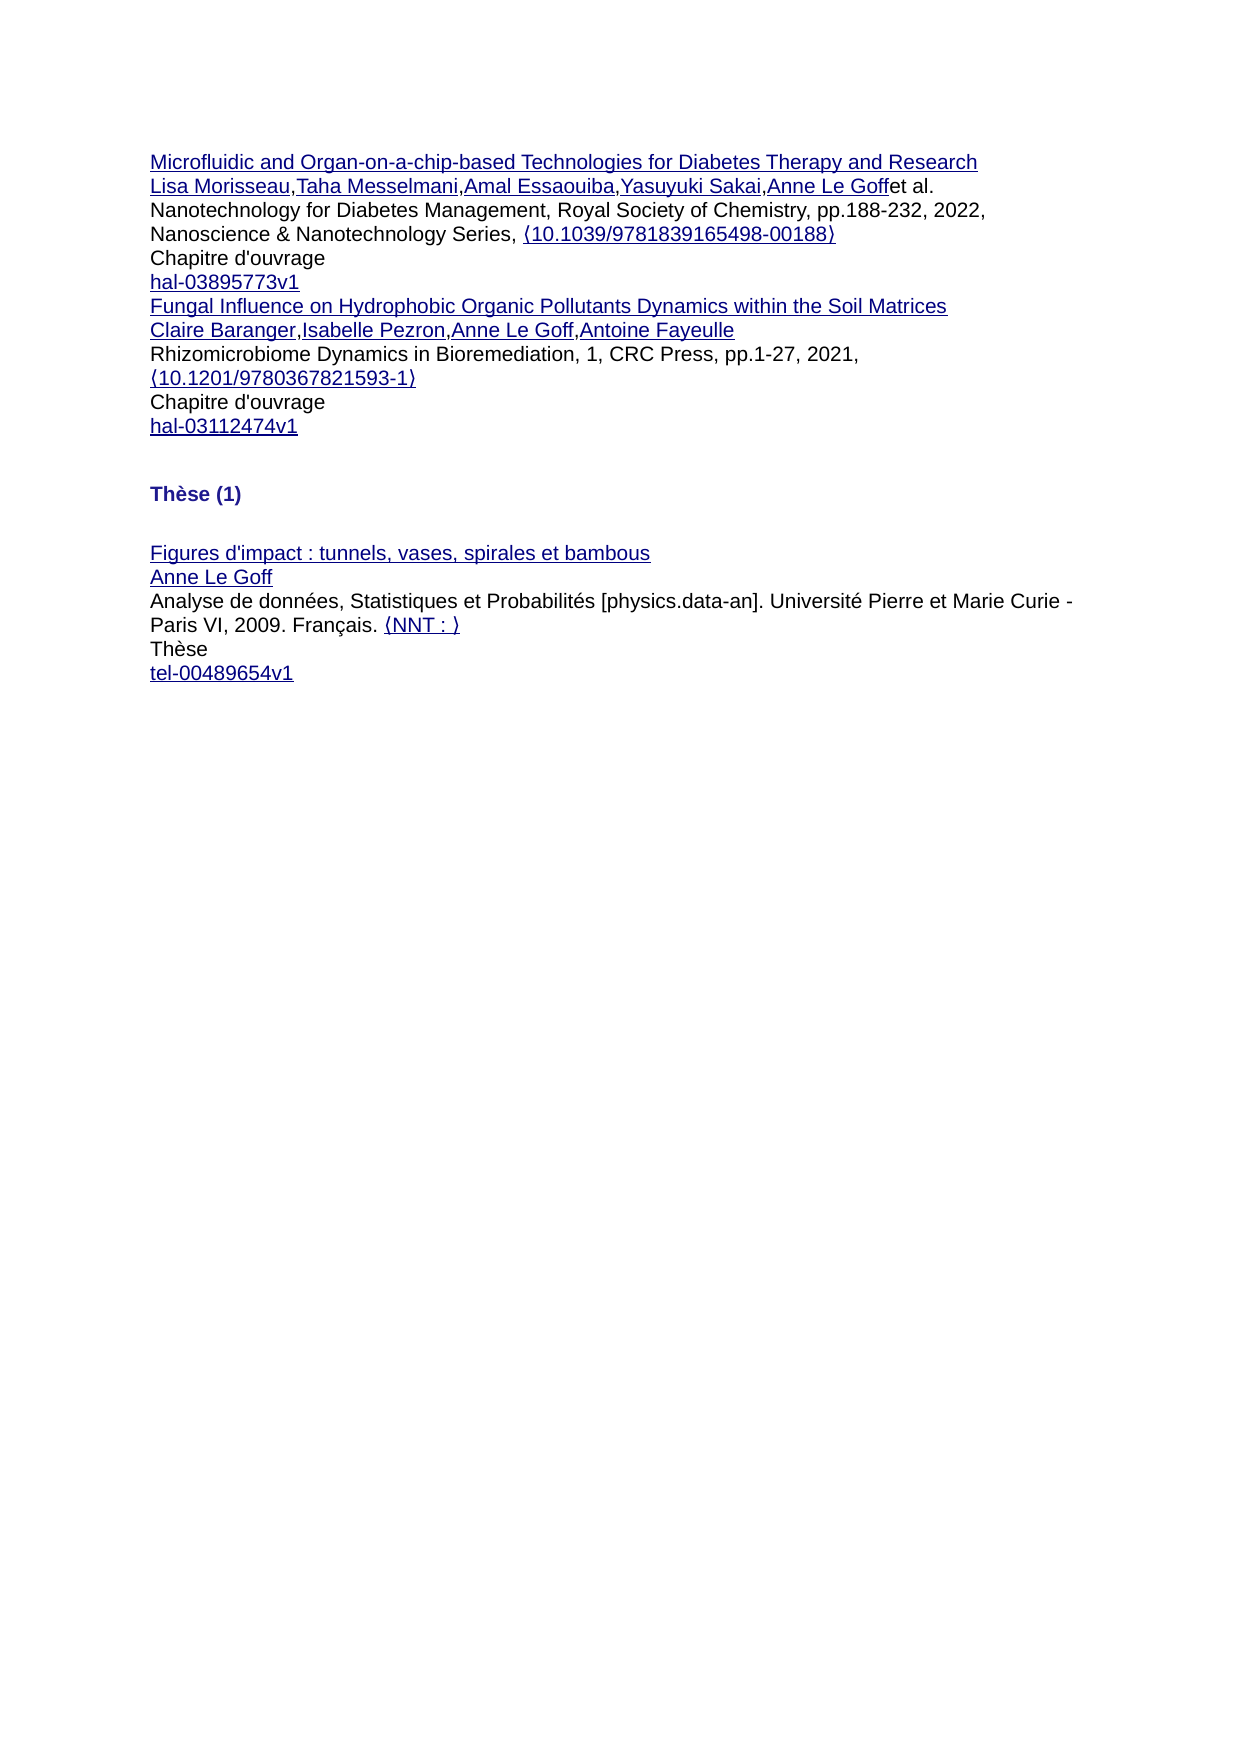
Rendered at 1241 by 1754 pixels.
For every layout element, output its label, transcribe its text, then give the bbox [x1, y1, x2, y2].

table_cell Fungal Influence on Hydrophobic Organic Pollutants Dynamics within the Soil Matrices Claire Baranger,Isabelle Pezron,Anne Le Goff,Antoine Fayeulle Rhizomicrobiome Dynamics in Bioremediation, 1, CRC Press, pp.1-27, 2021, ⟨10.1201/9780367821593-1⟩ Chapitre d'ouvrage hal-03112474v1 [150, 294, 1090, 437]
subtitle Thèse (1) [150, 482, 1090, 506]
table_header Figures d'impact : tunnels, vases, spirales et bambous Anne Le Goff Analyse de données, Statistiques et Probabilités [physics.data-an]. Université Pierre et Marie Curie - Paris VI, 2009. Français. ⟨NNT : ⟩ Thèse tel-00489654v1 [150, 541, 1090, 684]
table_header Microfluidic and Organ-on-a-chip-based Technologies for Diabetes Therapy and Research Lisa Morisseau,Taha Messelmani,Amal Essaouiba,Yasuyuki Sakai,Anne Le Goffet al. Nanotechnology for Diabetes Management, Royal Society of Chemistry, pp.188-232, 2022, Nanoscience & Nanotechnology Series, ⟨10.1039/9781839165498-00188⟩ Chapitre d'ouvrage hal-03895773v1 [150, 150, 1090, 294]
